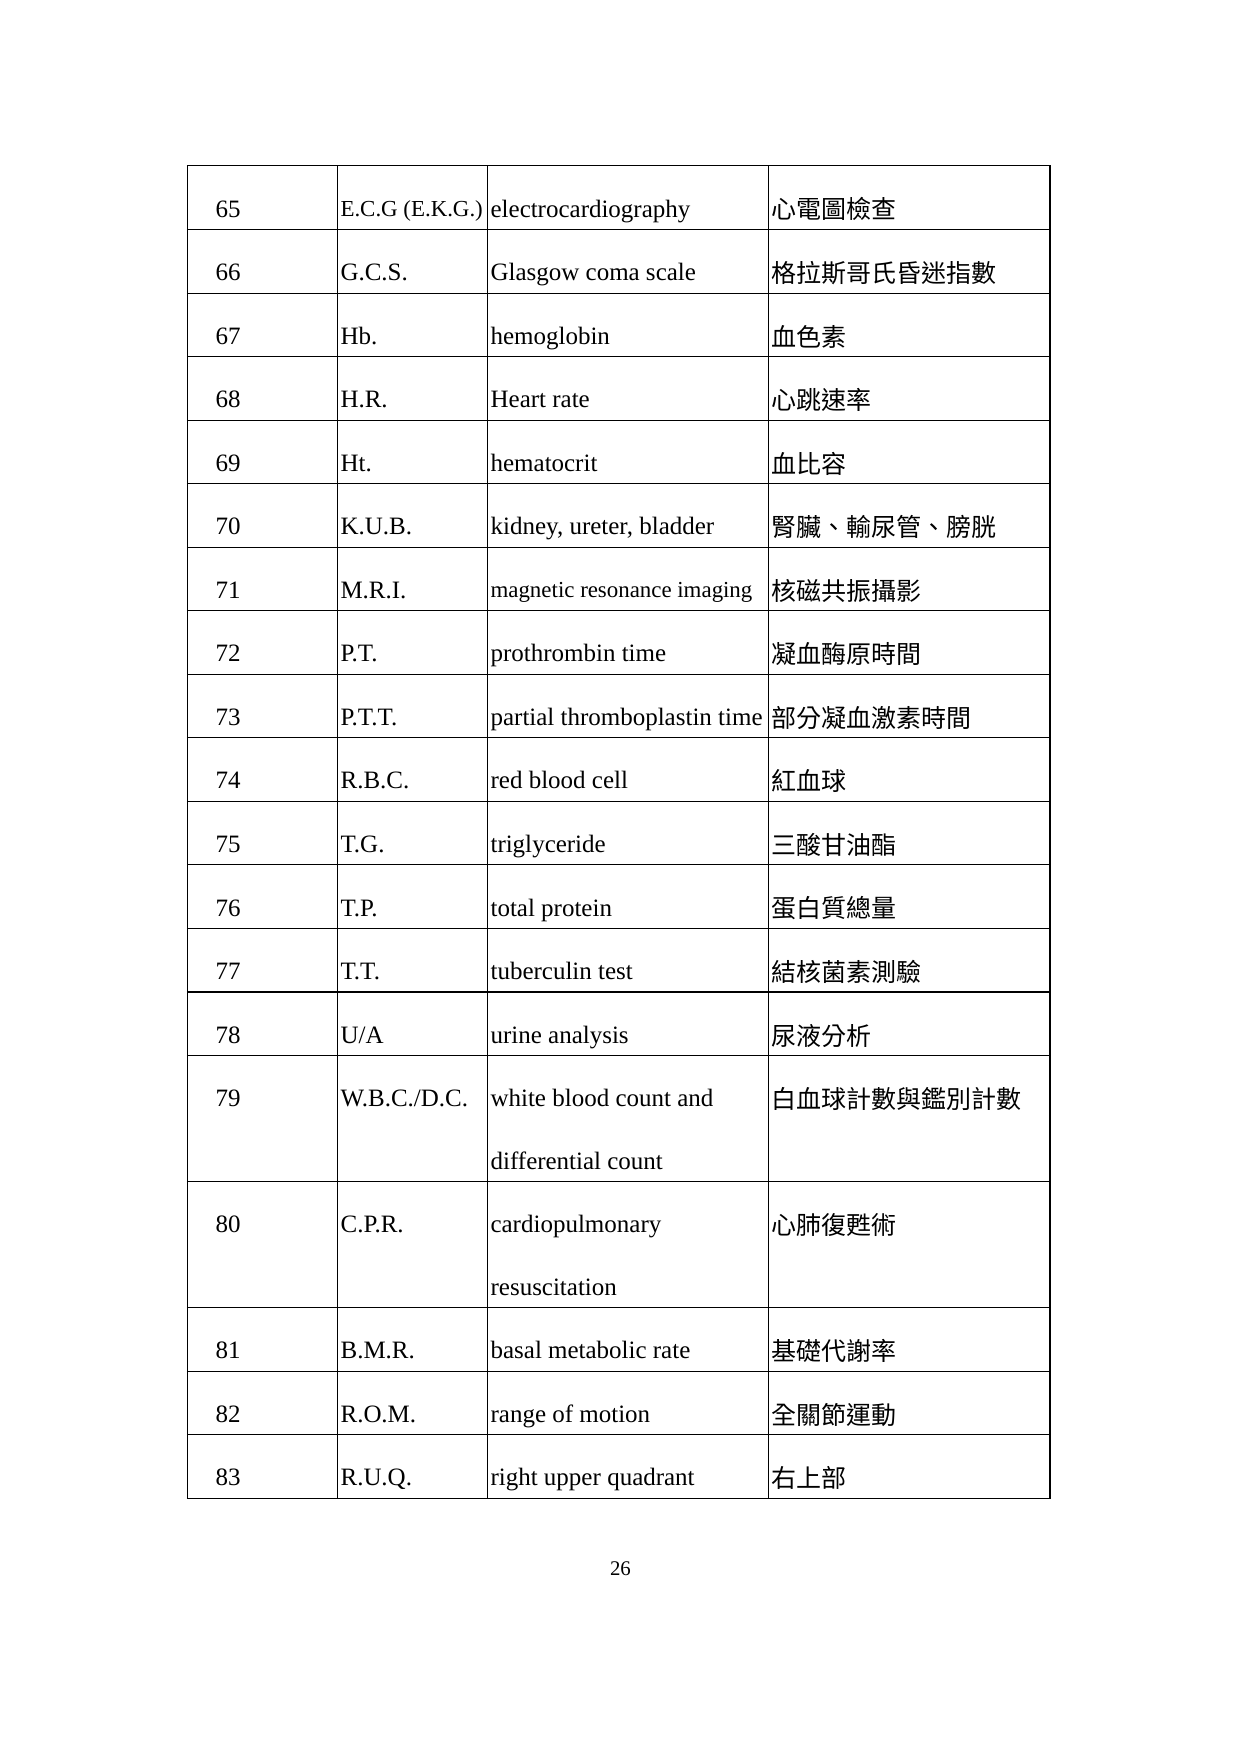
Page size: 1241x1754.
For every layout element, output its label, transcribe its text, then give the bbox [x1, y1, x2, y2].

table_cell 全關節運動 [769, 1372, 1049, 1434]
table_cell magnetic resonance imaging [488, 548, 768, 610]
table_cell P.T. [338, 611, 487, 674]
table_cell H.R. [338, 357, 487, 419]
table_cell 心肺復甦術 [769, 1182, 1049, 1307]
table_cell T.G. [338, 802, 487, 864]
table_cell P.T.T. [338, 675, 487, 737]
table_cell 紅血球 [769, 738, 1049, 801]
table_cell 部分凝血激素時間 [769, 675, 1049, 737]
table_cell 81 [188, 1308, 337, 1371]
table_cell M.R.I. [338, 548, 487, 610]
table_cell 69 [188, 421, 337, 483]
table_cell T.P. [338, 865, 487, 928]
table_cell 心電圖檢查 [769, 166, 1049, 229]
table_cell cardiopulmonary resuscitation [488, 1182, 768, 1307]
table_cell urine analysis [488, 993, 768, 1055]
table_cell 70 [188, 484, 337, 547]
table_cell 66 [188, 230, 337, 292]
table_cell 三酸甘油酯 [769, 802, 1049, 864]
table_cell T.T. [338, 929, 487, 991]
table_cell kidney, ureter, bladder [488, 484, 768, 547]
table_cell 核磁共振攝影 [769, 548, 1049, 610]
table_cell G.C.S. [338, 230, 487, 292]
table_cell partial thromboplastin time [488, 675, 768, 737]
table_cell 71 [188, 548, 337, 610]
table_cell 格拉斯哥氏昏迷指數 [769, 230, 1049, 292]
table_cell tuberculin test [488, 929, 768, 991]
table_cell Heart rate [488, 357, 768, 419]
table_cell 血比容 [769, 421, 1049, 483]
table_cell 83 [188, 1435, 337, 1498]
table_cell basal metabolic rate [488, 1308, 768, 1371]
table_cell Glasgow coma scale [488, 230, 768, 292]
table_cell 結核菌素測驗 [769, 929, 1049, 991]
table_cell 心跳速率 [769, 357, 1049, 419]
table_cell 78 [188, 993, 337, 1055]
table_cell K.U.B. [338, 484, 487, 547]
table_cell E.C.G (E.K.G.) [338, 166, 487, 229]
table_cell hemoglobin [488, 294, 768, 356]
table_cell 蛋白質總量 [769, 865, 1049, 928]
table_cell red blood cell [488, 738, 768, 801]
table_cell R.O.M. [338, 1372, 487, 1434]
table_cell electrocardiography [488, 166, 768, 229]
table_cell white blood count and differential count [488, 1056, 768, 1181]
table_cell prothrombin time [488, 611, 768, 674]
table_cell 80 [188, 1182, 337, 1307]
table_cell 血色素 [769, 294, 1049, 356]
table_cell 73 [188, 675, 337, 737]
table_cell 65 [188, 166, 337, 229]
table_cell C.P.R. [338, 1182, 487, 1307]
table_cell Ht. [338, 421, 487, 483]
table_cell Hb. [338, 294, 487, 356]
table_cell 72 [188, 611, 337, 674]
table_cell 白血球計數與鑑別計數 [769, 1056, 1049, 1181]
table_cell R.U.Q. [338, 1435, 487, 1498]
table_cell W.B.C./D.C. [338, 1056, 487, 1181]
table_cell range of motion [488, 1372, 768, 1434]
table_cell 75 [188, 802, 337, 864]
table_cell 74 [188, 738, 337, 801]
table_cell 77 [188, 929, 337, 991]
table_cell 基礎代謝率 [769, 1308, 1049, 1371]
table_cell B.M.R. [338, 1308, 487, 1371]
table_cell 腎臟、輸尿管、膀胱 [769, 484, 1049, 547]
table_cell right upper quadrant [488, 1435, 768, 1498]
table_cell R.B.C. [338, 738, 487, 801]
table_cell 尿液分析 [769, 993, 1049, 1055]
table_cell 68 [188, 357, 337, 419]
table_cell 67 [188, 294, 337, 356]
table_cell triglyceride [488, 802, 768, 864]
table_cell 79 [188, 1056, 337, 1181]
table_cell total protein [488, 865, 768, 928]
table_cell 凝血酶原時間 [769, 611, 1049, 674]
table_cell 76 [188, 865, 337, 928]
table_cell U/A [338, 993, 487, 1055]
table_cell 82 [188, 1372, 337, 1434]
table_cell hematocrit [488, 421, 768, 483]
table_cell 右上部 [769, 1435, 1049, 1498]
